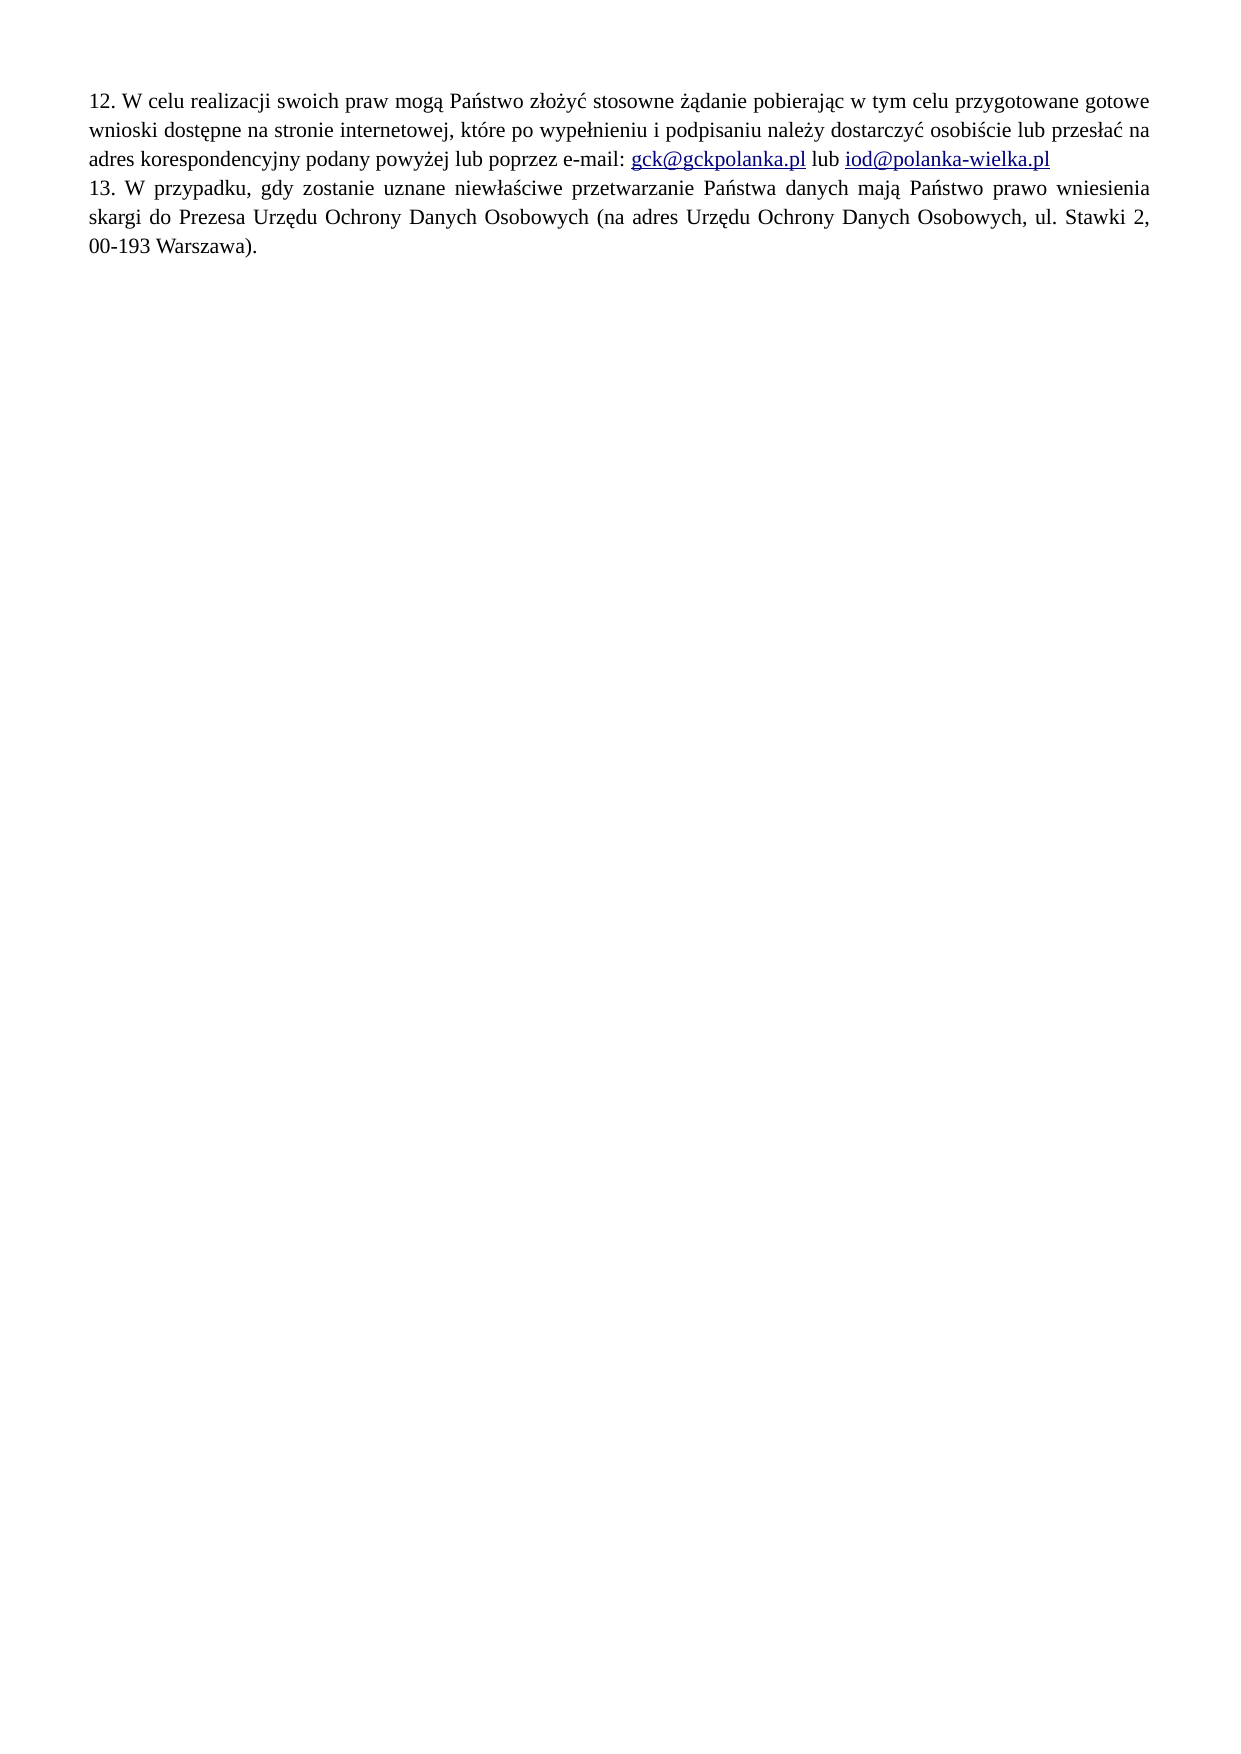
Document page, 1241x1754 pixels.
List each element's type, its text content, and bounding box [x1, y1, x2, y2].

text 13. W przypadku, gdy zostanie uznane niewłaściwe przetwarzanie Państwa danych mają Państwo prawo wniesienia skargi do Prezesa Urzędu Ochrony Danych Osobowych (na adres Urzędu Ochrony Danych Osobowych, ul. Stawki 2, 00-193 Warszawa). [88, 175, 1152, 258]
text 12. W celu realizacji swoich praw mogą Państwo złożyć stosowne żądanie pobierając w tym celu przygotowane gotowe wnioski dostępne na stronie internetowej, które po wypełnieniu i podpisaniu należy dostarczyć osobiście lub przesłać na adres korespondencyjny podany powyżej lub poprzez e-mail: gck@gckpolanka.pl lub iod@polanka-wielka.pl [88, 88, 1152, 172]
